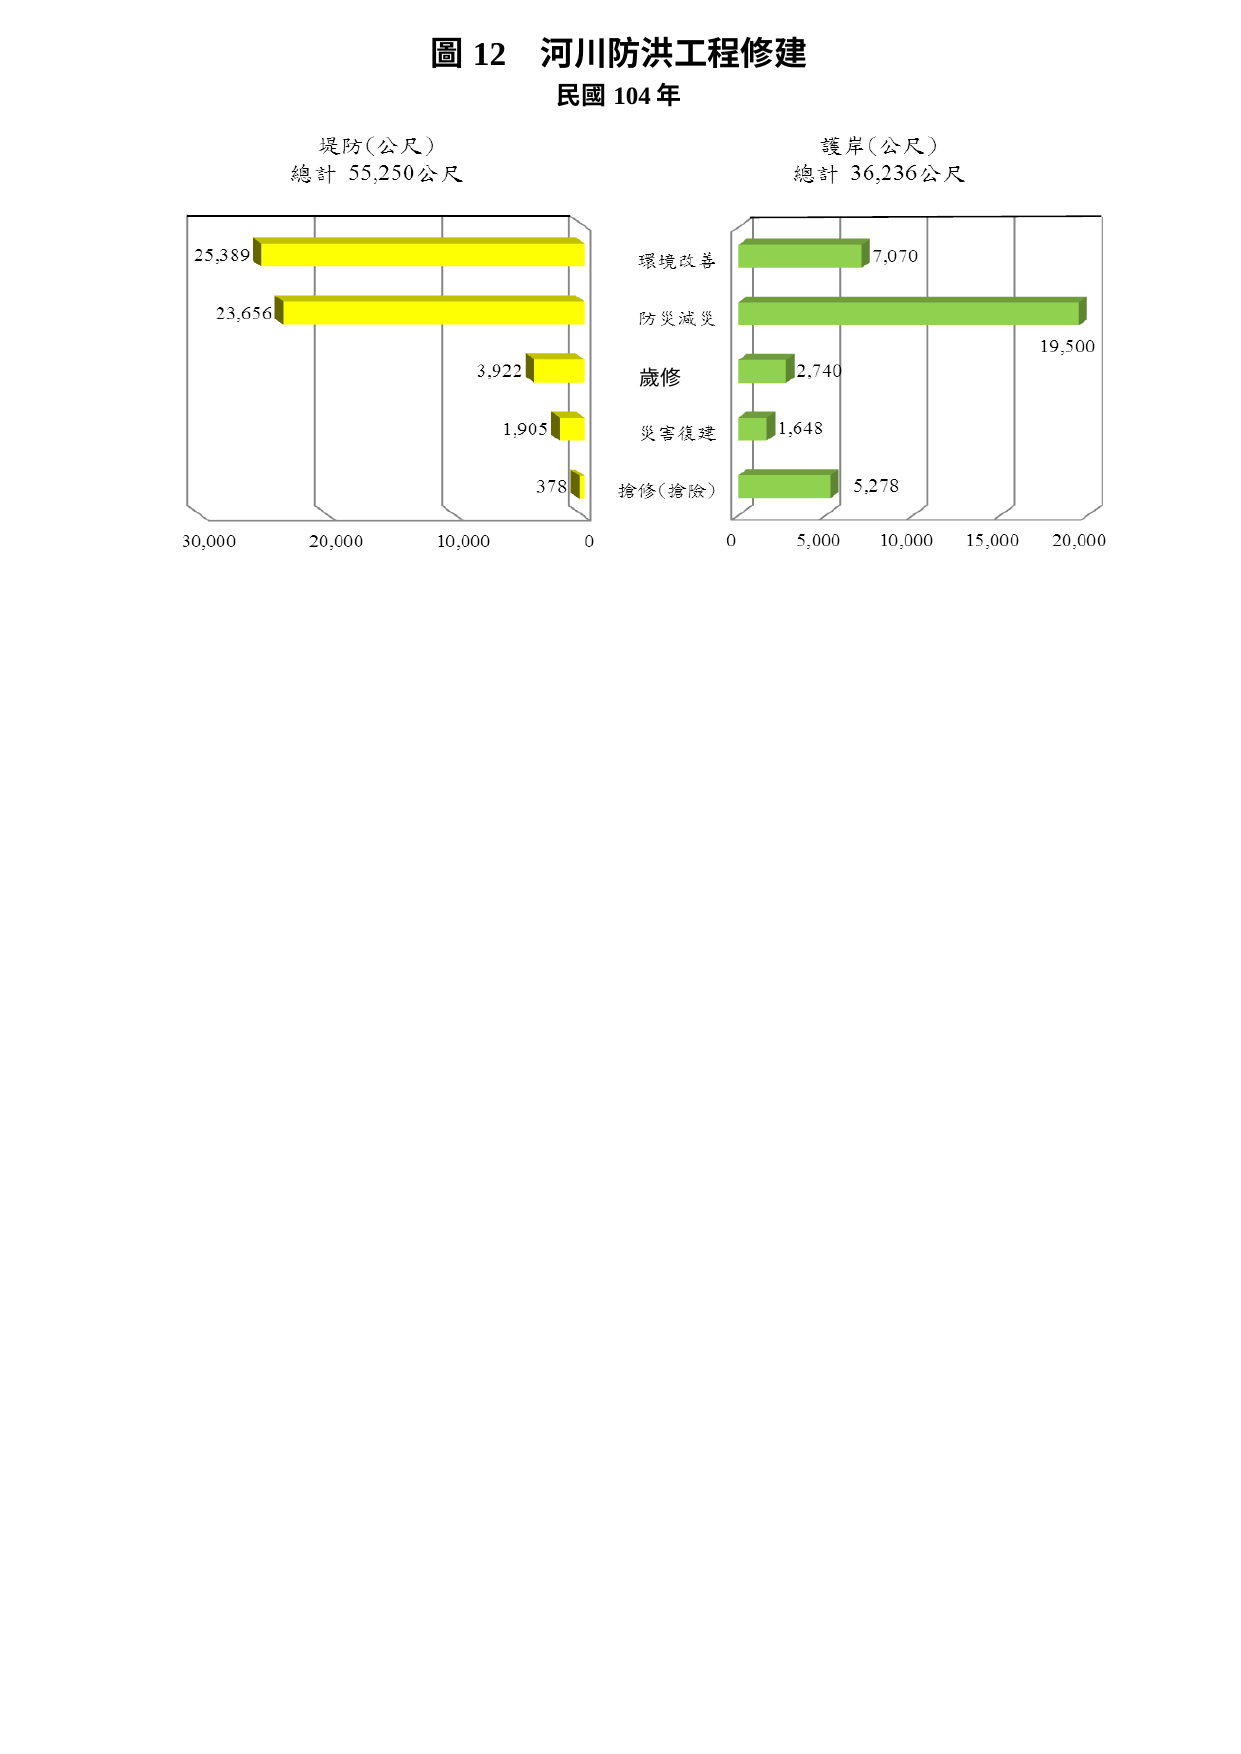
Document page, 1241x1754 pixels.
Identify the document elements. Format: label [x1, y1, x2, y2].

picture [132, 117, 1156, 566]
